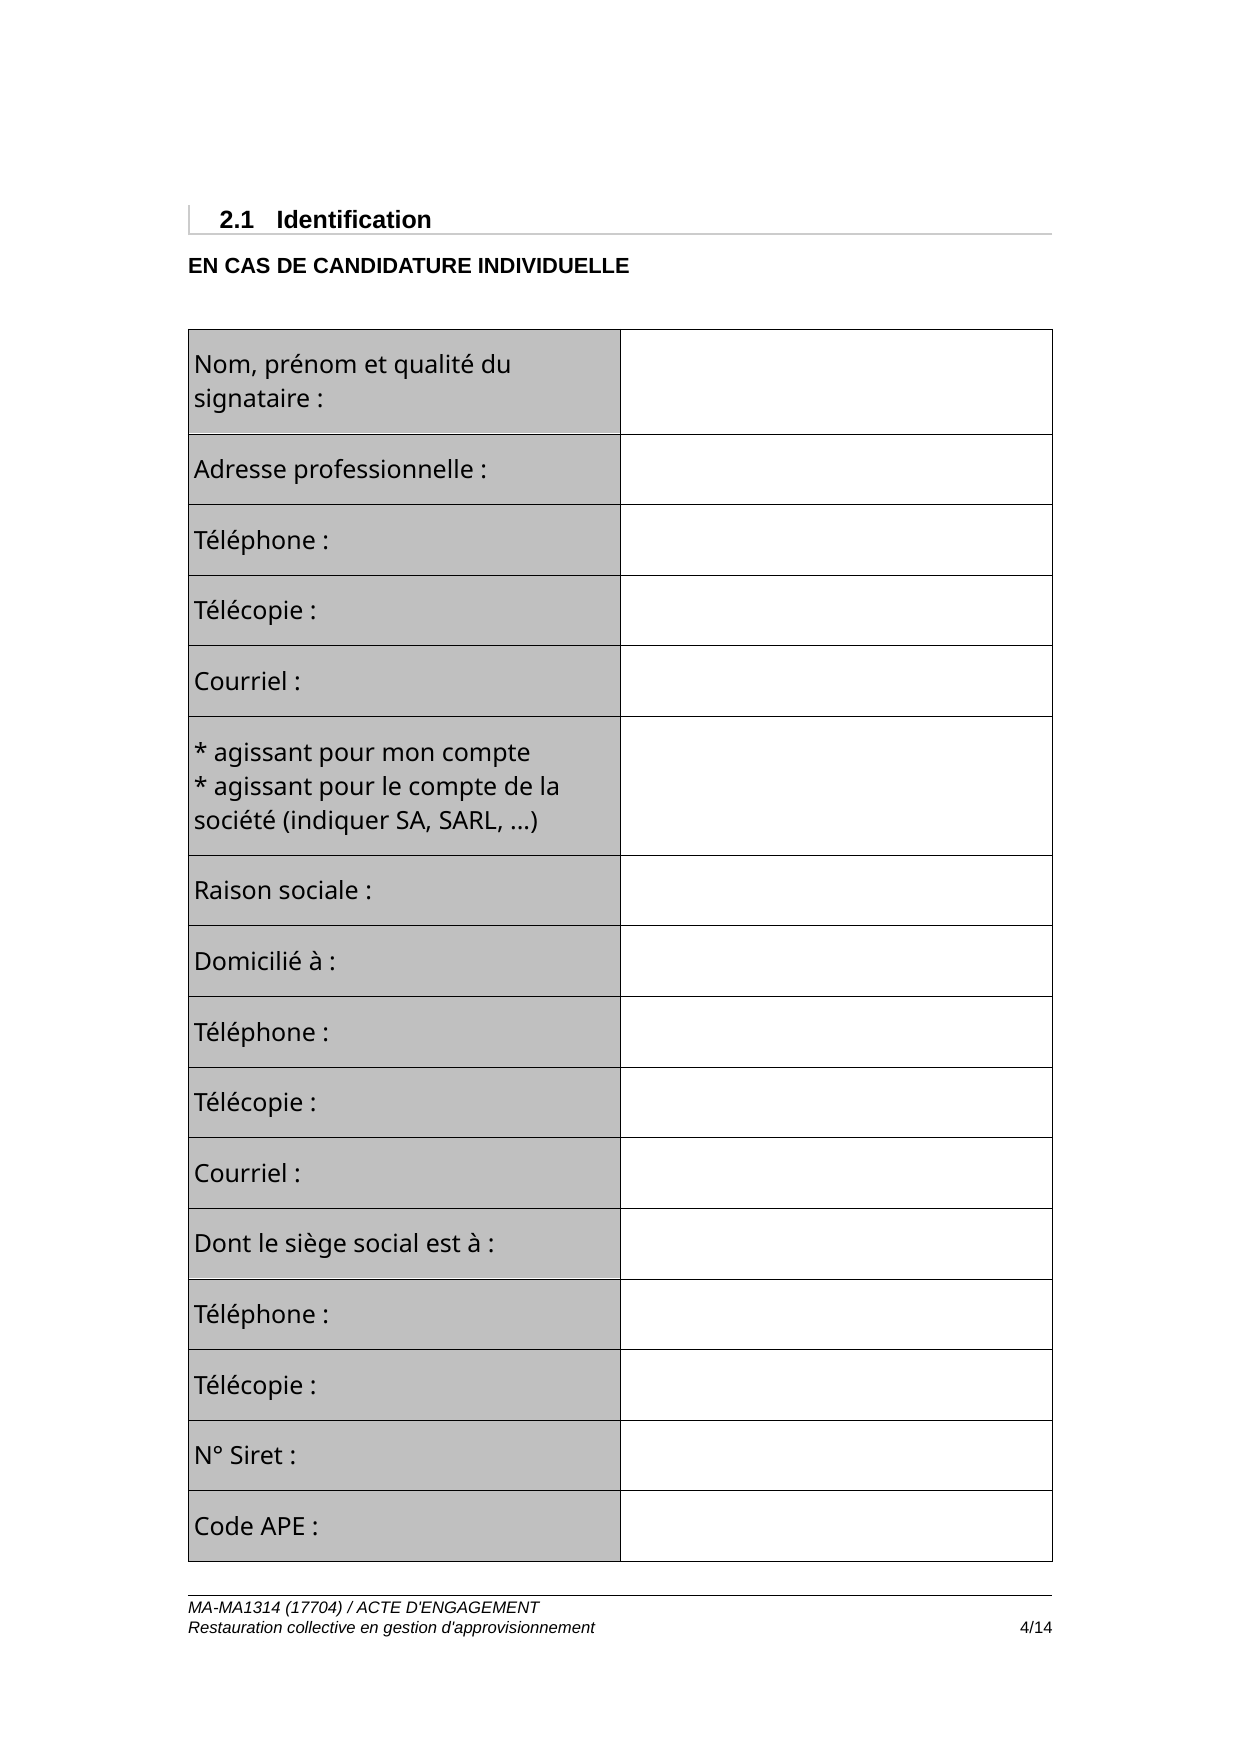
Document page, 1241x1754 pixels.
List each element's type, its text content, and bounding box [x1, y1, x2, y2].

table_cell Adresse professionnelle : [189, 435, 620, 504]
table_cell Raison sociale : [189, 856, 620, 925]
table_cell [621, 435, 1052, 504]
table_cell * agissant pour mon compte * agissant pour le compte de la société (indiquer SA, SARL, ...) [189, 717, 620, 855]
table_cell [621, 1138, 1052, 1208]
table_cell [621, 1421, 1052, 1490]
text EN CAS DE CANDIDATURE INDIVIDUELLE [188, 253, 1052, 278]
table_cell [621, 856, 1052, 925]
table_cell [621, 717, 1052, 855]
table_cell Téléphone : [189, 997, 620, 1067]
table_cell [621, 505, 1052, 575]
table_cell N° Siret : [189, 1421, 620, 1490]
table_cell Code APE : [189, 1491, 620, 1561]
table_cell Téléphone : [189, 1280, 620, 1349]
table_cell [621, 1350, 1052, 1420]
table_cell [621, 926, 1052, 996]
table_cell Télécopie : [189, 1350, 620, 1420]
subtitle Identification [188, 204, 1052, 233]
table_cell Courriel : [189, 646, 620, 716]
table_cell [621, 997, 1052, 1067]
table_cell Télécopie : [189, 576, 620, 645]
table_cell Domicilié à : [189, 926, 620, 996]
table_cell Télécopie : [189, 1068, 620, 1137]
table_cell [621, 1280, 1052, 1349]
table_cell [621, 1209, 1052, 1278]
table_cell [621, 576, 1052, 645]
table_cell Dont le siège social est à : [189, 1209, 620, 1278]
table_cell [621, 1491, 1052, 1561]
table_cell Téléphone : [189, 505, 620, 575]
table_cell Courriel : [189, 1138, 620, 1208]
table_header [621, 330, 1052, 433]
table_cell [621, 646, 1052, 716]
table_cell [621, 1068, 1052, 1137]
table_header Nom, prénom et qualité du signataire : [189, 330, 620, 433]
